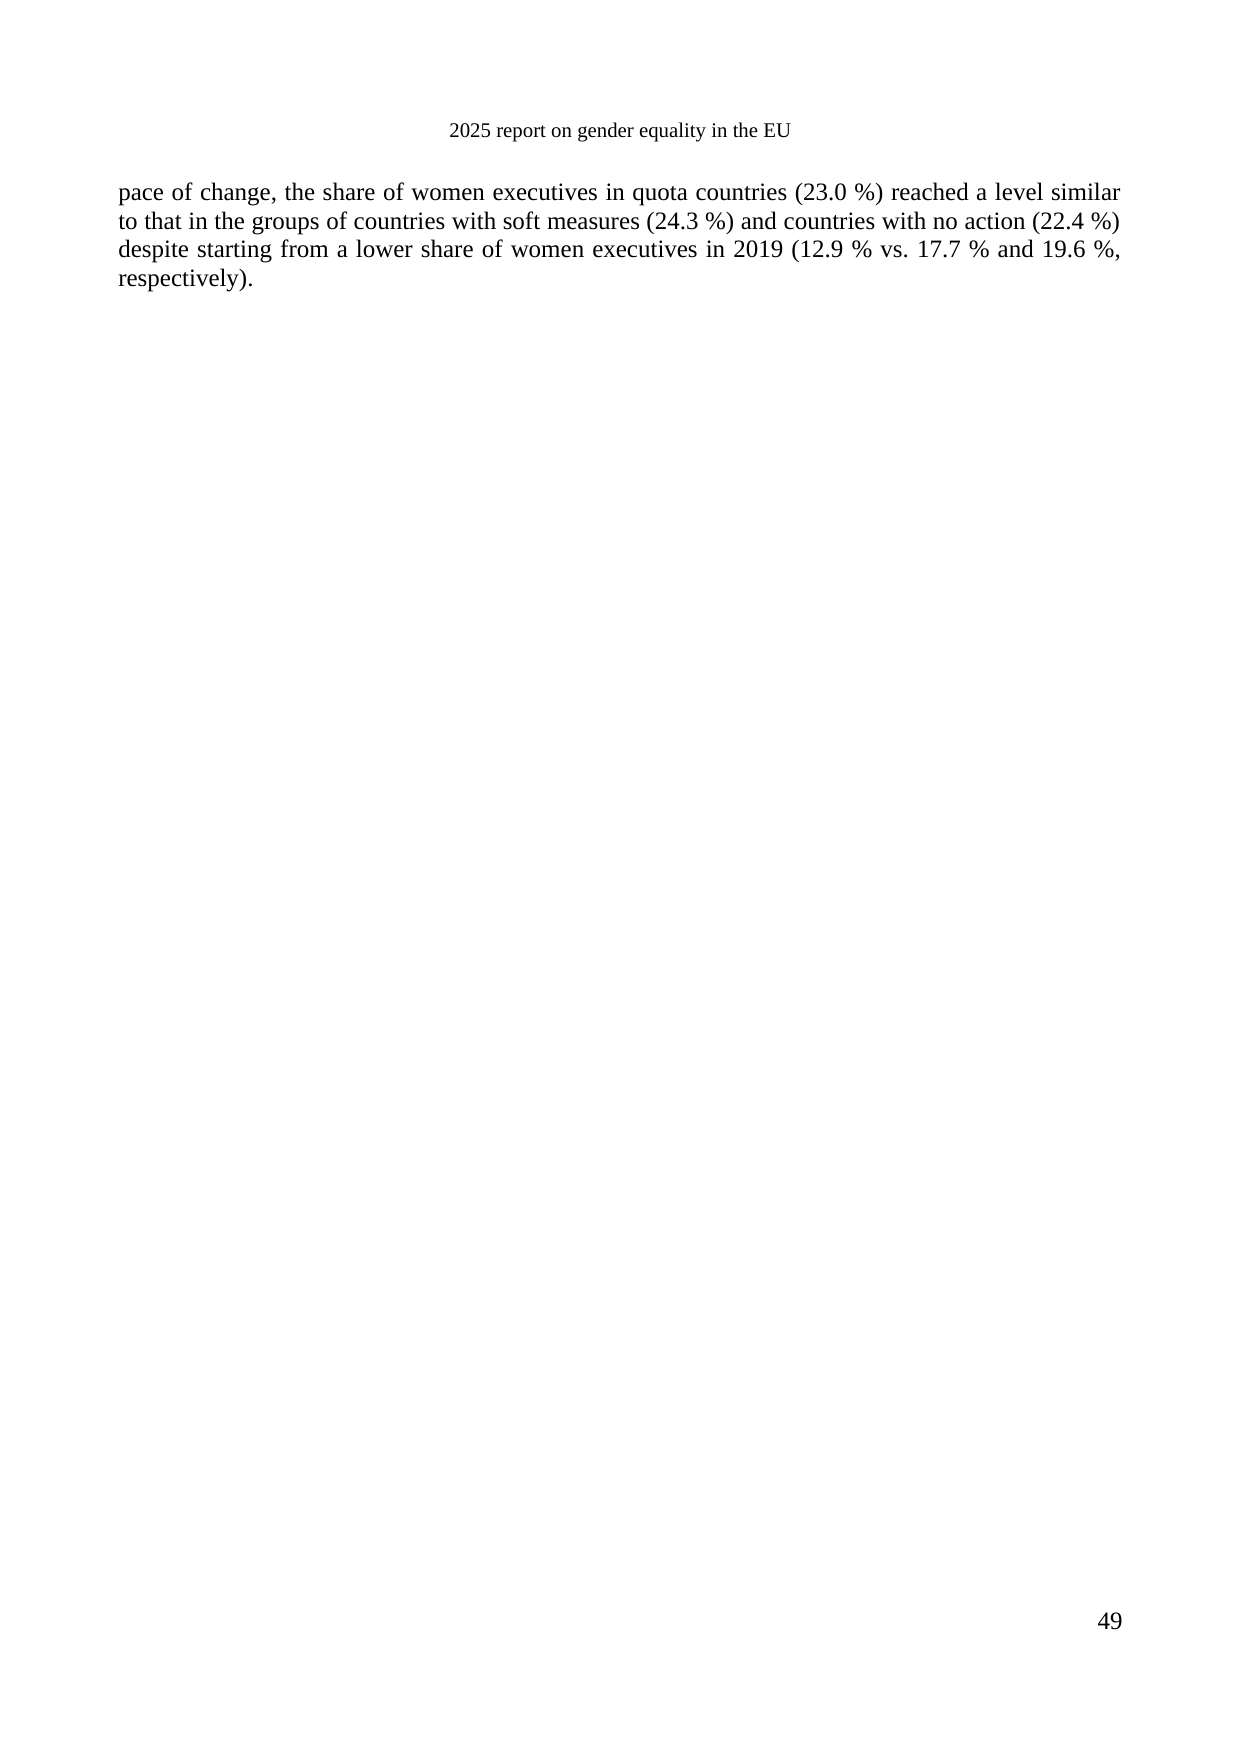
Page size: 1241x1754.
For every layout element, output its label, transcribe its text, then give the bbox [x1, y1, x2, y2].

text pace of change, the share of women executives in quota countries (23.0 %) reached a level similar to that in the groups of countries with soft measures (24.3 %) and countries with no action (22.4 %) despite starting from a lower share of women executives in 2019 (12.9 % vs. 17.7 % and 19.6 %, respectively). [118, 177, 1122, 292]
